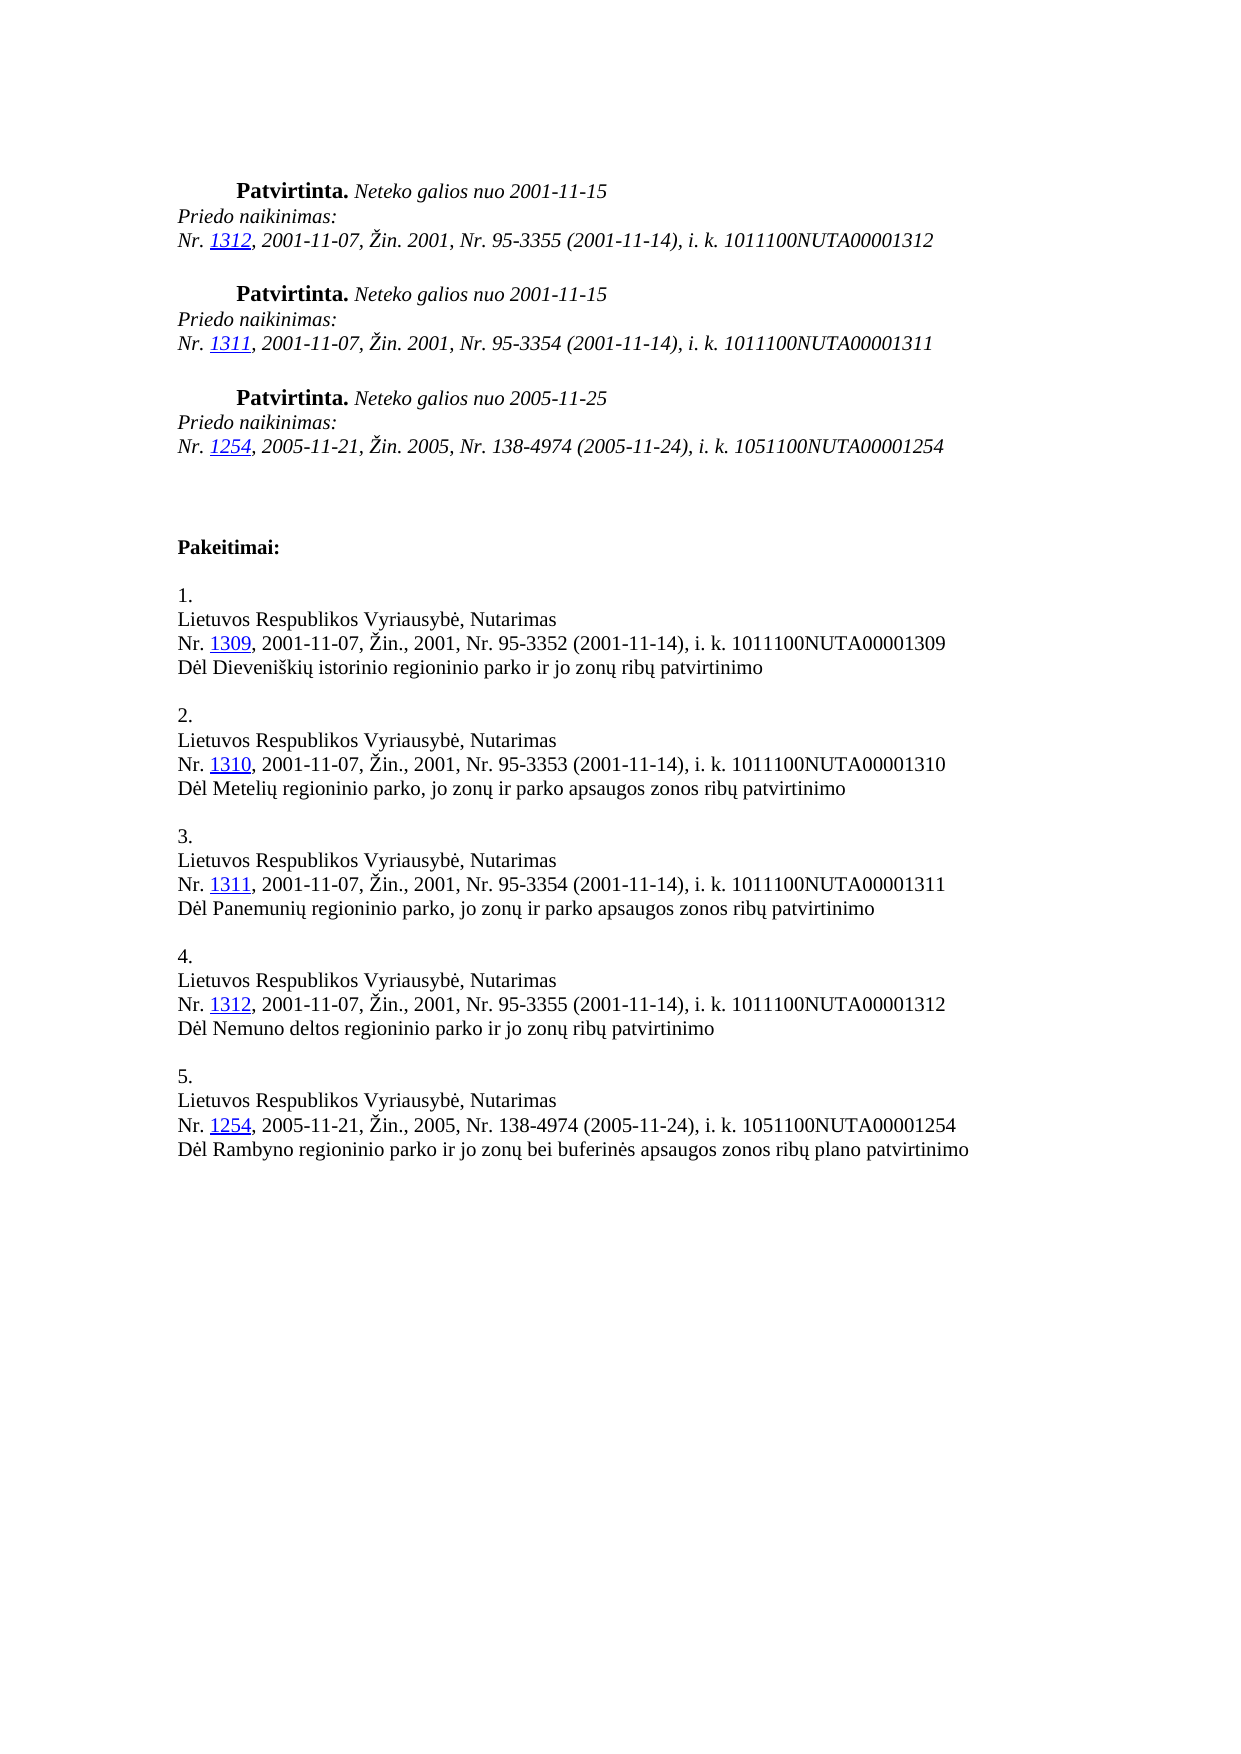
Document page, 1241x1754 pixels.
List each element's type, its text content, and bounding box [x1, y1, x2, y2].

text 5. [177, 1064, 1181, 1088]
text Nr. 1311, 2001-11-07, Žin., 2001, Nr. 95-3354 (2001-11-14), i. k. 1011100NUTA00001311 [177, 872, 1181, 896]
text Dėl Panemunių regioninio parko, jo zonų ir parko apsaugos zonos ribų patvirtinimo [177, 896, 1181, 920]
text Nr. 1312, 2001-11-07, Žin. 2001, Nr. 95-3355 (2001-11-14), i. k. 1011100NUTA00001312 [177, 228, 1181, 252]
text Pakeitimai: [177, 535, 1181, 559]
text Dėl Metelių regioninio parko, jo zonų ir parko apsaugos zonos ribų patvirtinimo [177, 776, 1181, 800]
text Nr. 1312, 2001-11-07, Žin., 2001, Nr. 95-3355 (2001-11-14), i. k. 1011100NUTA00001312 [177, 992, 1181, 1016]
text 1. [177, 583, 1181, 607]
text Lietuvos Respublikos Vyriausybė, Nutarimas [177, 968, 1181, 992]
text Dėl Nemuno deltos regioninio parko ir jo zonų ribų patvirtinimo [177, 1016, 1181, 1040]
text Nr. 1309, 2001-11-07, Žin., 2001, Nr. 95-3352 (2001-11-14), i. k. 1011100NUTA00001309 [177, 631, 1181, 655]
text Dėl Dieveniškių istorinio regioninio parko ir jo zonų ribų patvirtinimo [177, 655, 1181, 679]
text Patvirtinta. Neteko galios nuo 2001-11-15 [177, 177, 1181, 203]
text Lietuvos Respublikos Vyriausybė, Nutarimas [177, 727, 1181, 752]
text Nr. 1254, 2005-11-21, Žin. 2005, Nr. 138-4974 (2005-11-24), i. k. 1051100NUTA00001254 [177, 434, 1181, 458]
text Nr. 1254, 2005-11-21, Žin., 2005, Nr. 138-4974 (2005-11-24), i. k. 1051100NUTA00001254 [177, 1112, 1181, 1137]
text Priedo naikinimas: [177, 410, 1181, 434]
text 4. [177, 944, 1181, 968]
text Lietuvos Respublikos Vyriausybė, Nutarimas [177, 1088, 1181, 1112]
text 2. [177, 703, 1181, 727]
text Dėl Rambyno regioninio parko ir jo zonų bei buferinės apsaugos zonos ribų plano patvirtinimo [177, 1137, 1181, 1161]
text Nr. 1310, 2001-11-07, Žin., 2001, Nr. 95-3353 (2001-11-14), i. k. 1011100NUTA00001310 [177, 752, 1181, 776]
text 3. [177, 824, 1181, 848]
text Patvirtinta. Neteko galios nuo 2001-11-15 [177, 280, 1181, 307]
text Patvirtinta. Neteko galios nuo 2005-11-25 [177, 384, 1181, 410]
text Priedo naikinimas: [177, 203, 1181, 228]
text Priedo naikinimas: [177, 307, 1181, 331]
text Nr. 1311, 2001-11-07, Žin. 2001, Nr. 95-3354 (2001-11-14), i. k. 1011100NUTA00001311 [177, 331, 1181, 355]
text Lietuvos Respublikos Vyriausybė, Nutarimas [177, 607, 1181, 631]
text Lietuvos Respublikos Vyriausybė, Nutarimas [177, 848, 1181, 872]
